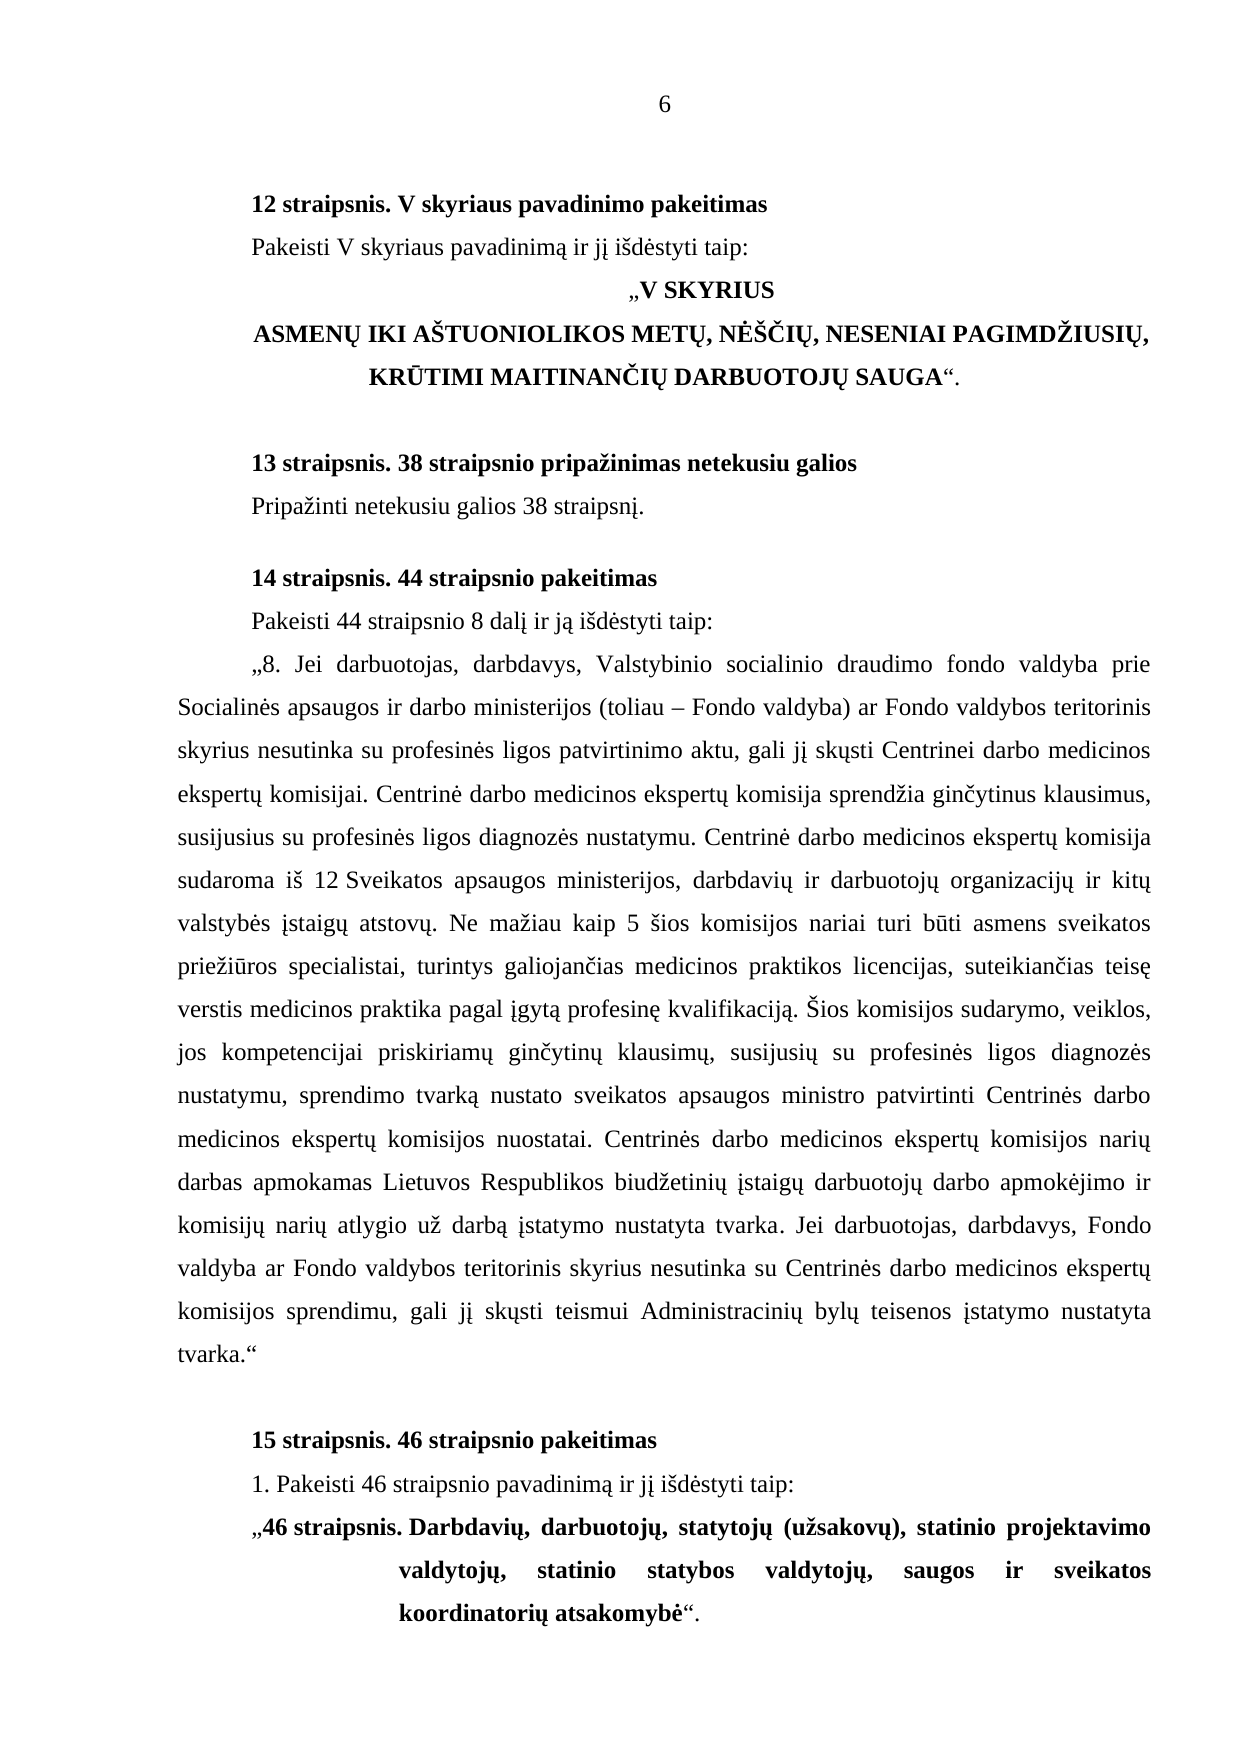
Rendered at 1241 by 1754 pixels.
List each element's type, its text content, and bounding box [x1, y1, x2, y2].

text Pripažinti netekusiu galios 38 straipsnį. [177, 491, 1152, 520]
text „46 straipsnis. Darbdavių, darbuotojų, statytojų (užsakovų), statinio projektavimo valdytojų, statinio statybos valdytojų, saugos ir sveikatos koordinatorių atsakomybė“. [251, 1512, 1152, 1627]
text Pakeisti 44 straipsnio 8 dalį ir ją išdėstyti taip: [177, 606, 1152, 635]
text „V SKYRIUS [177, 276, 1152, 304]
text 1. Pakeisti 46 straipsnio pavadinimą ir jį išdėstyti taip: [177, 1469, 1152, 1497]
text 12 straipsnis. V skyriaus pavadinimo pakeitimas [177, 189, 1152, 218]
text 13 straipsnis. 38 straipsnio pripažinimas netekusiu galios [177, 448, 1152, 477]
text 14 straipsnis. 44 straipsnio pakeitimas [177, 563, 1152, 592]
text „8. Jei darbuotojas, darbdavys, Valstybinio socialinio draudimo fondo valdyba prie Socialinės apsaugos ir darbo ministerijos (toliau – Fondo valdyba) ar Fondo valdybos teritorinis skyrius nesutinka su profesinės ligos patvirtinimo aktu, gali jį skųsti Centrinei darbo medicinos ekspertų komisijai. Centrinė darbo medicinos ekspertų komisija sprendžia ginčytinus klausimus, susijusius su profesinės ligos diagnozės nustatymu. Centrinė darbo medicinos ekspertų komisija sudaroma iš 12 Sveikatos apsaugos ministerijos, darbdavių ir darbuotojų organizacijų ir kitų valstybės įstaigų atstovų. Ne mažiau kaip 5 šios komisijos nariai turi būti asmens sveikatos priežiūros specialistai, turintys galiojančias medicinos praktikos licencijas, suteikiančias teisę verstis medicinos praktika pagal įgytą profesinę kvalifikaciją. Šios komisijos sudarymo, veiklos, jos kompetencijai priskiriamų ginčytinų klausimų, susijusių su profesinės ligos diagnozės nustatymu, sprendimo tvarką nustato sveikatos apsaugos ministro patvirtinti Centrinės darbo medicinos ekspertų komisijos nuostatai. Centrinės darbo medicinos ekspertų komisijos narių darbas apmokamas Lietuvos Respublikos biudžetinių įstaigų darbuotojų darbo apmokėjimo ir komisijų narių atlygio už darbą įstatymo nustatyta tvarka. Jei darbuotojas, darbdavys, Fondo valdyba ar Fondo valdybos teritorinis skyrius nesutinka su Centrinės darbo medicinos ekspertų komisijos sprendimu, gali jį skųsti teismui Administracinių bylų teisenos įstatymo nustatyta tvarka.“ [177, 649, 1152, 1368]
text 15 straipsnis. 46 straipsnio pakeitimas [177, 1426, 1152, 1454]
text Pakeisti V skyriaus pavadinimą ir jį išdėstyti taip: [177, 232, 1152, 261]
text ASMENŲ IKI AŠTUONIOLIKOS METŲ, NĖŠČIŲ, NESENIAI PAGIMDŽIUSIŲ, KRŪTIMI MAITINANČIŲ DARBUOTOJŲ SAUGA“. [177, 319, 1152, 391]
